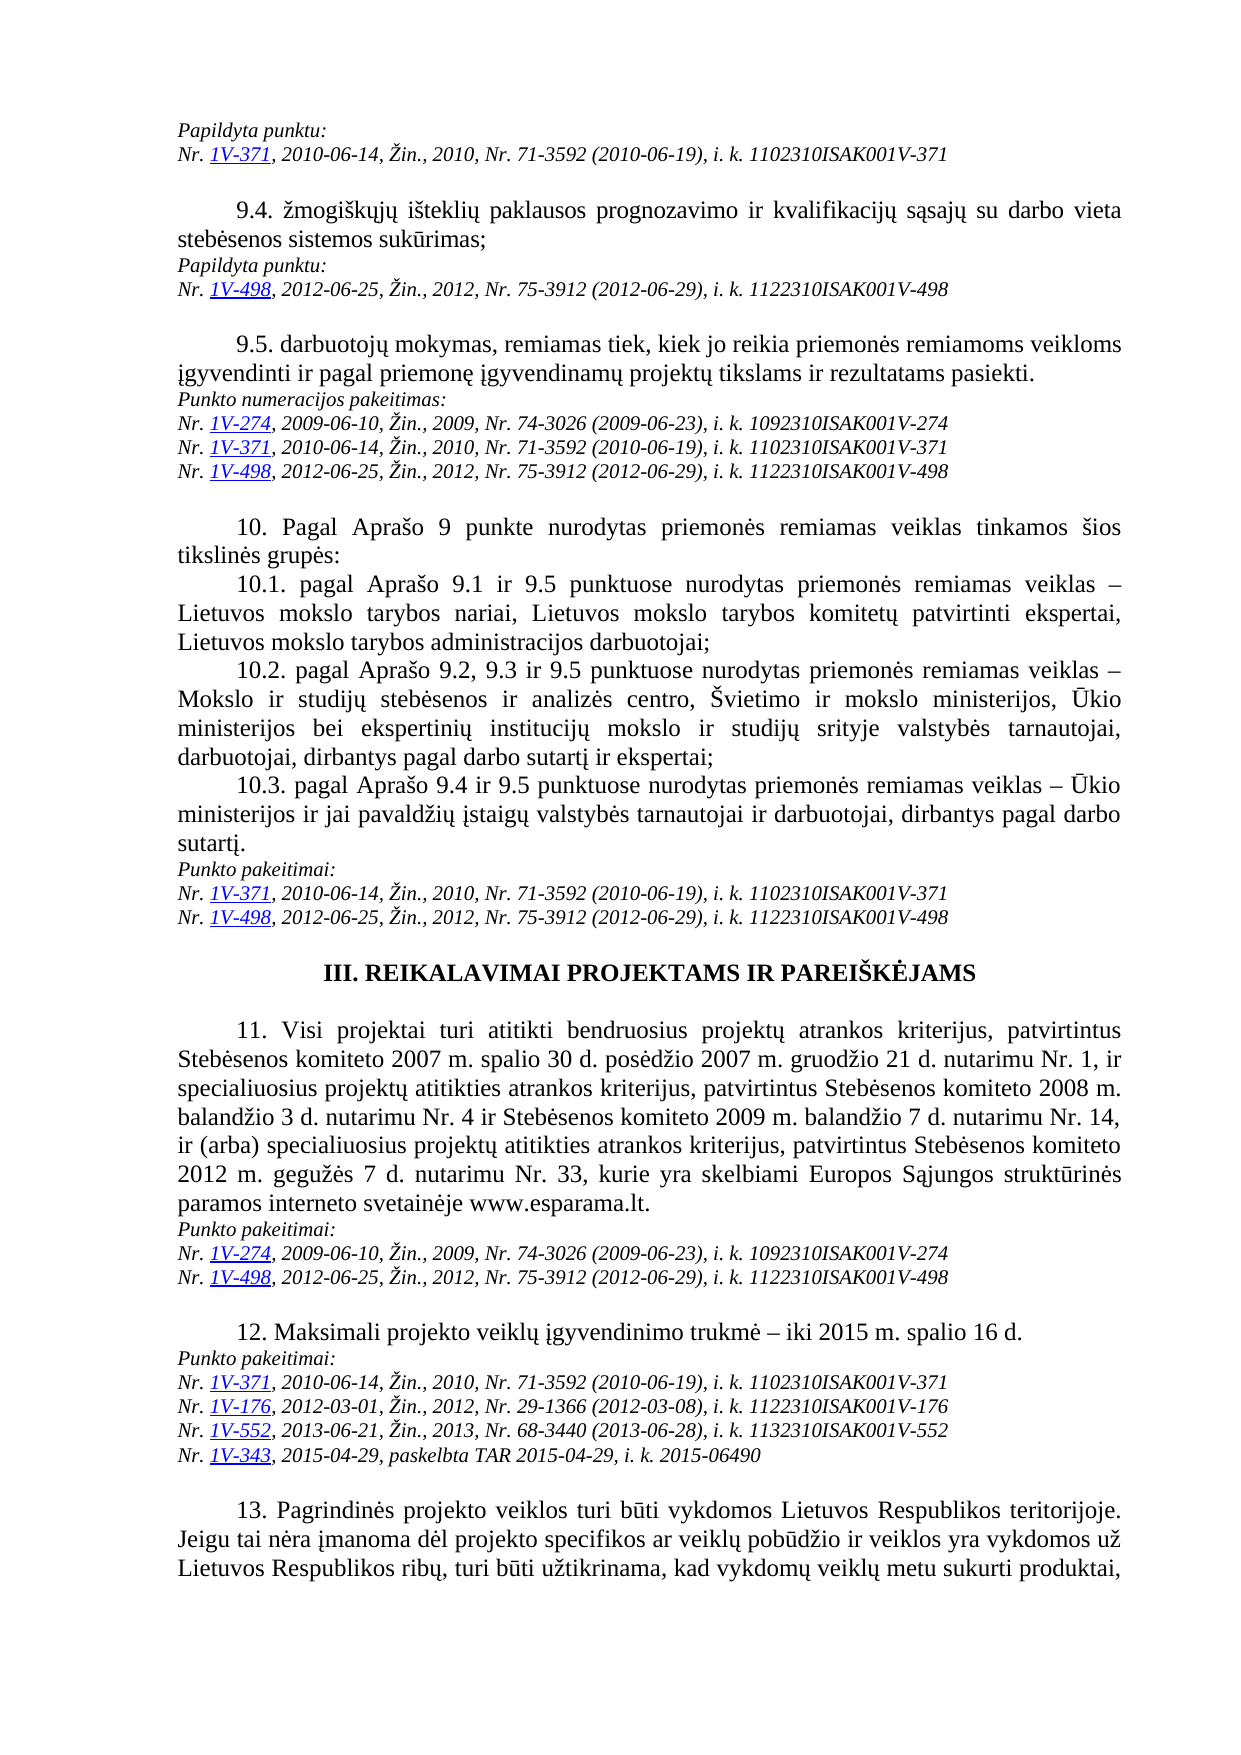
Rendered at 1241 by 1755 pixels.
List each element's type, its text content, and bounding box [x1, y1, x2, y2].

text 13. Pagrindinės projekto veiklos turi būti vykdomos Lietuvos Respublikos teritorijoje. Jeigu tai nėra įmanoma dėl projekto specifikos ar veiklų pobūdžio ir veiklos yra vykdomos už Lietuvos Respublikos ribų, turi būti užtikrinama, kad vykdomų veiklų metu sukurti produktai, [177, 1495, 1122, 1582]
text Nr. 1V-498, 2012-06-25, Žin., 2012, Nr. 75-3912 (2012-06-29), i. k. 1122310ISAK001V-498 [177, 1265, 1122, 1289]
text Nr. 1V-552, 2013-06-21, Žin., 2013, Nr. 68-3440 (2013-06-28), i. k. 1132310ISAK001V-552 [177, 1418, 1122, 1442]
text Nr. 1V-371, 2010-06-14, Žin., 2010, Nr. 71-3592 (2010-06-19), i. k. 1102310ISAK001V-371 [177, 1370, 1122, 1394]
text III. REIKALAVIMAI PROJEKTAMS IR PAREIŠKĖJAMS [177, 958, 1122, 987]
text Nr. 1V-343, 2015-04-29, paskelbta TAR 2015-04-29, i. k. 2015-06490 [177, 1442, 1122, 1467]
text 12. Maksimali projekto veiklų įgyvendinimo trukmė – iki 2015 m. spalio 16 d. [177, 1317, 1122, 1346]
text Papildyta punktu: [177, 118, 1122, 142]
text Nr. 1V-498, 2012-06-25, Žin., 2012, Nr. 75-3912 (2012-06-29), i. k. 1122310ISAK001V-498 [177, 905, 1122, 929]
text Punkto pakeitimai: [177, 1346, 1122, 1370]
text Nr. 1V-274, 2009-06-10, Žin., 2009, Nr. 74-3026 (2009-06-23), i. k. 1092310ISAK001V-274 [177, 1241, 1122, 1265]
text Nr. 1V-371, 2010-06-14, Žin., 2010, Nr. 71-3592 (2010-06-19), i. k. 1102310ISAK001V-371 [177, 435, 1122, 459]
text 11. Visi projektai turi atitikti bendruosius projektų atrankos kriterijus, patvirtintus Stebėsenos komiteto 2007 m. spalio 30 d. posėdžio 2007 m. gruodžio 21 d. nutarimu Nr. 1, ir specialiuosius projektų atitikties atrankos kriterijus, patvirtintus Stebėsenos komiteto 2008 m. balandžio 3 d. nutarimu Nr. 4 ir Stebėsenos komiteto 2009 m. balandžio 7 d. nutarimu Nr. 14, ir (arba) specialiuosius projektų atitikties atrankos kriterijus, patvirtintus Stebėsenos komiteto 2012 m. gegužės 7 d. nutarimu Nr. 33, kurie yra skelbiami Europos Sąjungos struktūrinės paramos interneto svetainėje www.esparama.lt. [177, 1015, 1122, 1217]
text Nr. 1V-498, 2012-06-25, Žin., 2012, Nr. 75-3912 (2012-06-29), i. k. 1122310ISAK001V-498 [177, 277, 1122, 301]
text Nr. 1V-274, 2009-06-10, Žin., 2009, Nr. 74-3026 (2009-06-23), i. k. 1092310ISAK001V-274 [177, 411, 1122, 435]
text 10. Pagal Aprašo 9 punkte nurodytas priemonės remiamas veiklas tinkamos šios tikslinės grupės: [177, 512, 1122, 569]
text Papildyta punktu: [177, 252, 1122, 277]
text Punkto pakeitimai: [177, 1217, 1122, 1241]
text 10.2. pagal Aprašo 9.2, 9.3 ir 9.5 punktuose nurodytas priemonės remiamas veiklas – Mokslo ir studijų stebėsenos ir analizės centro, Švietimo ir mokslo ministerijos, Ūkio ministerijos bei ekspertinių institucijų mokslo ir studijų srityje valstybės tarnautojai, darbuotojai, dirbantys pagal darbo sutartį ir ekspertai; [177, 656, 1122, 771]
text 10.3. pagal Aprašo 9.4 ir 9.5 punktuose nurodytas priemonės remiamas veiklas – Ūkio ministerijos ir jai pavaldžių įstaigų valstybės tarnautojai ir darbuotojai, dirbantys pagal darbo sutartį. [177, 771, 1122, 857]
text Punkto pakeitimai: [177, 857, 1122, 881]
text 9.4. žmogiškųjų išteklių paklausos prognozavimo ir kvalifikacijų sąsajų su darbo vieta stebėsenos sistemos sukūrimas; [177, 195, 1122, 252]
text 10.1. pagal Aprašo 9.1 ir 9.5 punktuose nurodytas priemonės remiamas veiklas – Lietuvos mokslo tarybos nariai, Lietuvos mokslo tarybos komitetų patvirtinti ekspertai, Lietuvos mokslo tarybos administracijos darbuotojai; [177, 569, 1122, 656]
text Nr. 1V-498, 2012-06-25, Žin., 2012, Nr. 75-3912 (2012-06-29), i. k. 1122310ISAK001V-498 [177, 459, 1122, 483]
text Nr. 1V-371, 2010-06-14, Žin., 2010, Nr. 71-3592 (2010-06-19), i. k. 1102310ISAK001V-371 [177, 142, 1122, 166]
text Punkto numeracijos pakeitimas: [177, 387, 1122, 411]
text Nr. 1V-176, 2012-03-01, Žin., 2012, Nr. 29-1366 (2012-03-08), i. k. 1122310ISAK001V-176 [177, 1394, 1122, 1418]
text 9.5. darbuotojų mokymas, remiamas tiek, kiek jo reikia priemonės remiamoms veikloms įgyvendinti ir pagal priemonę įgyvendinamų projektų tikslams ir rezultatams pasiekti. [177, 329, 1122, 387]
text Nr. 1V-371, 2010-06-14, Žin., 2010, Nr. 71-3592 (2010-06-19), i. k. 1102310ISAK001V-371 [177, 881, 1122, 905]
